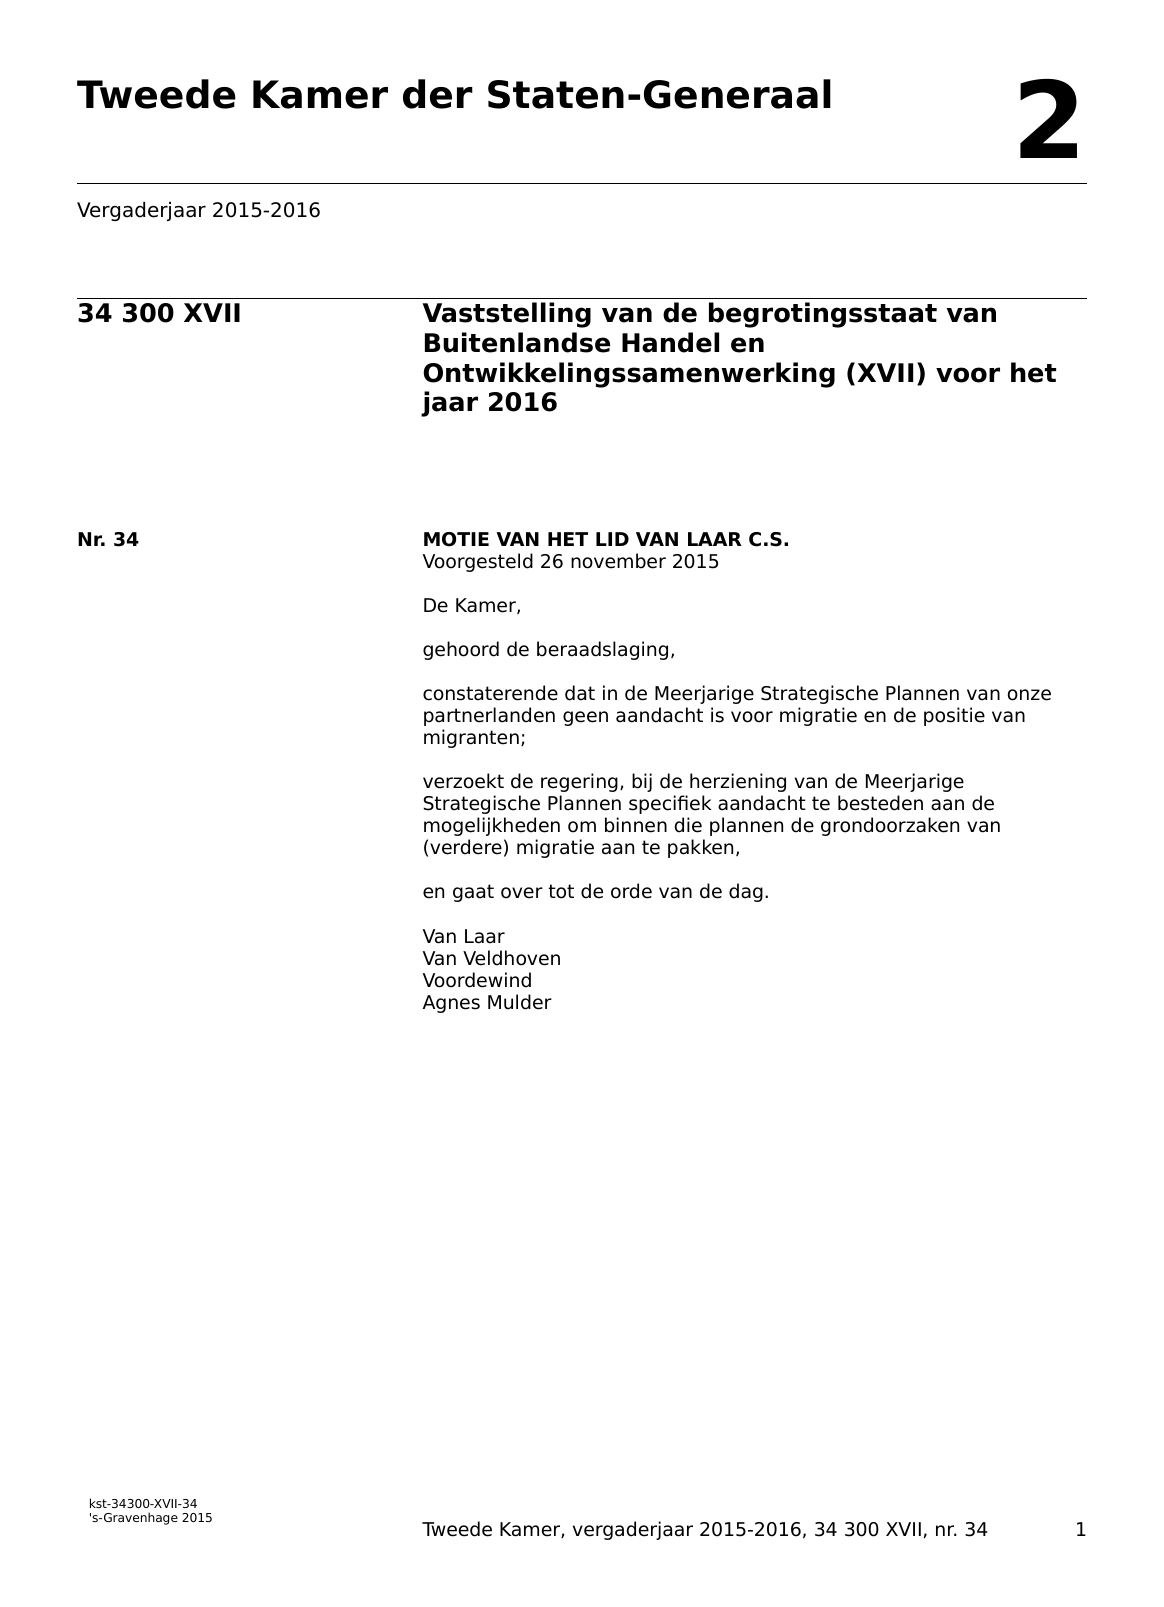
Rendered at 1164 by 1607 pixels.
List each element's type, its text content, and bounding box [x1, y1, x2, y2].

table_header 2 [886, 59, 1087, 183]
text Voorgesteld 26 november 2015 [422, 551, 1087, 573]
text De Kamer, [422, 595, 1087, 617]
text 's-Gravenhage 2015 [88, 1511, 323, 1525]
subtitle 34 300 XVII Vaststelling van de begrotingsstaat van Buitenlandse Handel en Ontwikkelingssamenwerking (XVII) voor het jaar 2016 [77, 299, 1087, 418]
table_header Tweede Kamer der Staten-Generaal [77, 59, 886, 183]
text Van Veldhoven [422, 948, 1087, 969]
text Agnes Mulder [422, 992, 1087, 1013]
text gehoord de beraadslaging, [422, 639, 1087, 661]
text en gaat over tot de orde van de dag. [422, 881, 1087, 903]
text Van Laar [422, 926, 1087, 948]
subtitle Nr. 34 MOTIE VAN HET LID VAN LAAR C.S. [77, 529, 1087, 551]
text constaterende dat in de Meerjarige Strategische Plannen van onze partnerlanden geen aandacht is voor migratie en de positie van migranten; [422, 683, 1087, 749]
text Voordewind [422, 969, 1087, 992]
text verzoekt de regering, bij de herziening van de Meerjarige Strategische Plannen specifiek aandacht te besteden aan de mogelijkheden om binnen die plannen de grondoorzaken van (verdere) migratie aan te pakken, [422, 771, 1087, 859]
text kst-34300-XVII-34 [88, 1497, 323, 1511]
table_cell Vergaderjaar 2015-2016 [77, 184, 1087, 298]
